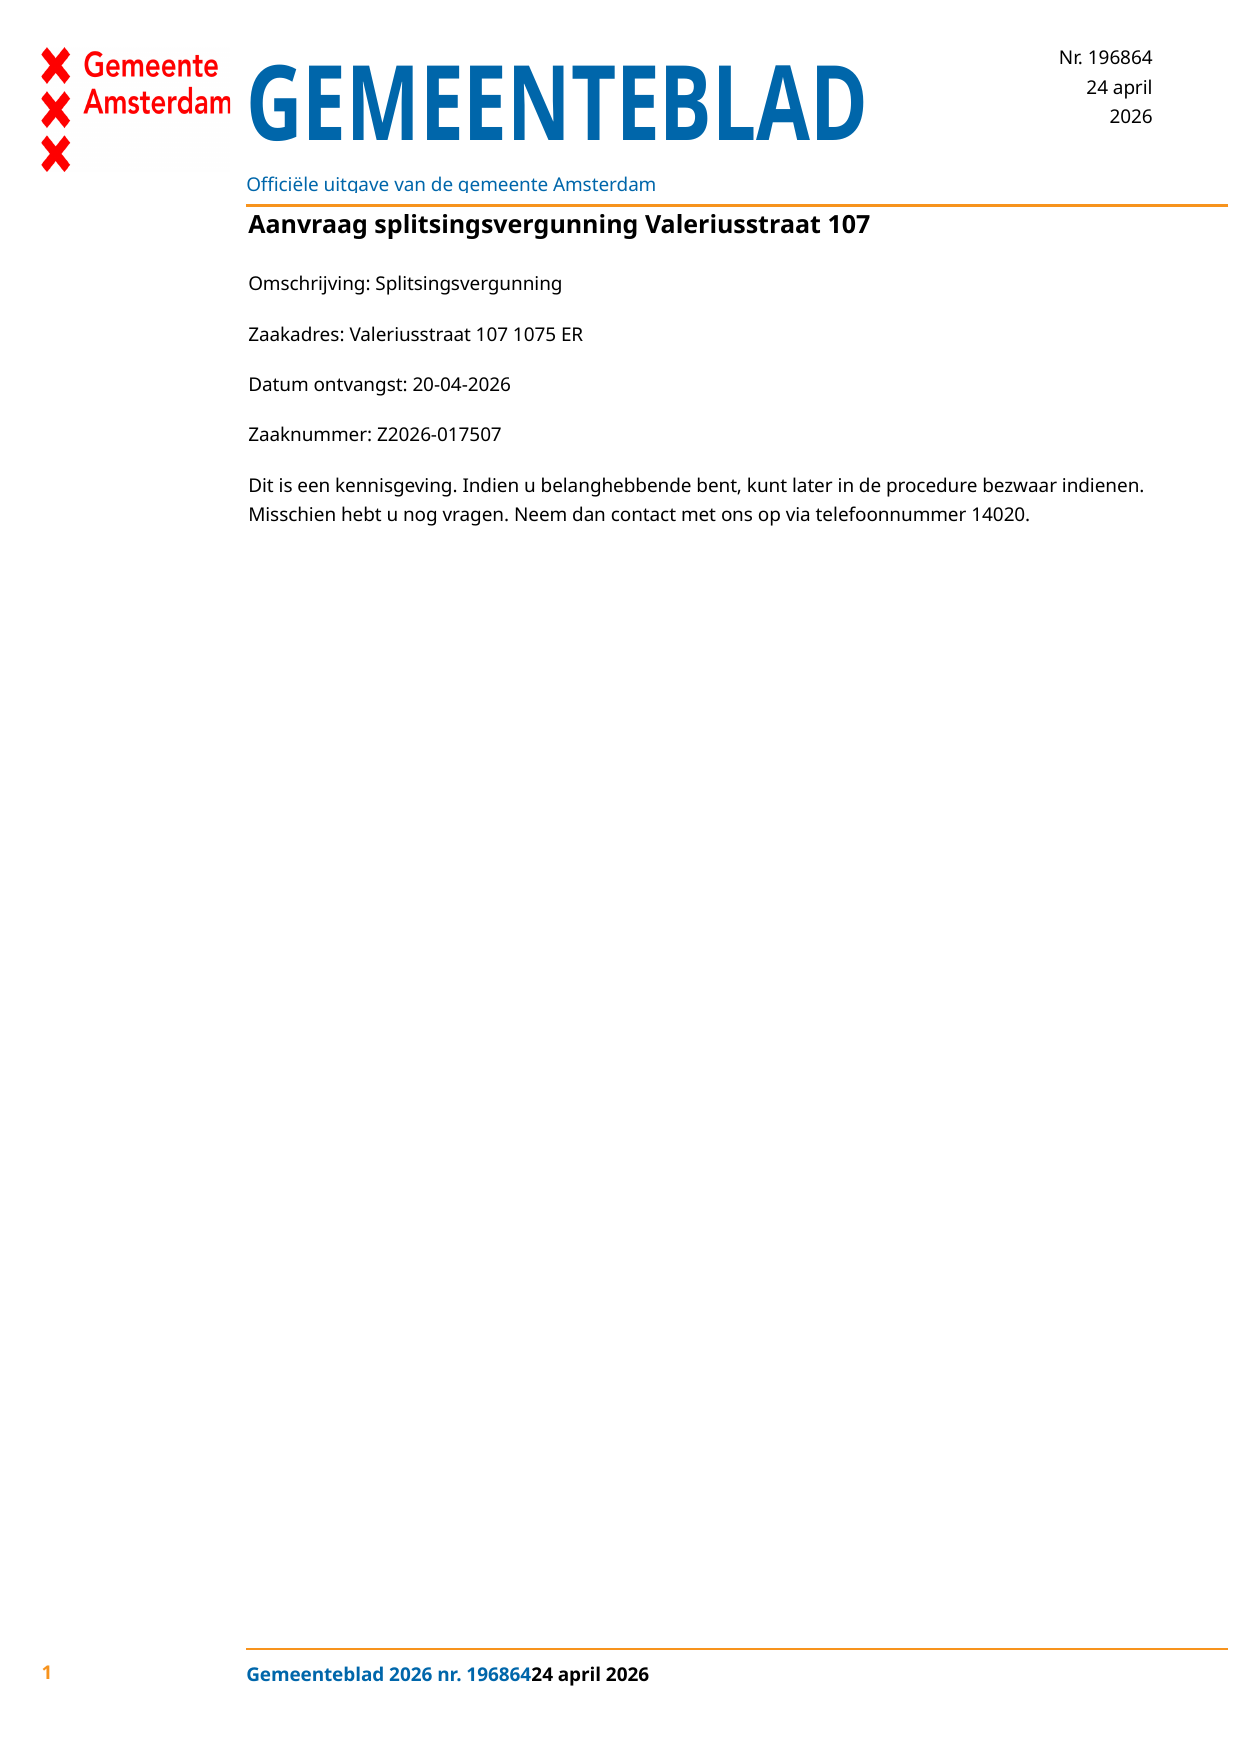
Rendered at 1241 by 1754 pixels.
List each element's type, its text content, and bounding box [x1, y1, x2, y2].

text Aanvraag splitsingsvergunning Valeriusstraat 107 [248, 207, 1152, 241]
text Zaaknummer: Z2026-017507 [248, 422, 1152, 447]
text Zaakadres: Valeriusstraat 107 1075 ER [248, 321, 1152, 346]
text Dit is een kennisgeving. Indien u belanghebbende bent, kunt later in de procedure bezwaar indienen. Misschien hebt u nog vragen. Neem dan contact met ons op via telefoonnummer 14020. [248, 472, 1152, 527]
text Datum ontvangst: 20-04-2026 [248, 371, 1152, 397]
text Omschrijving: Splitsingsvergunning [248, 270, 1152, 296]
picture [41, 47, 231, 172]
